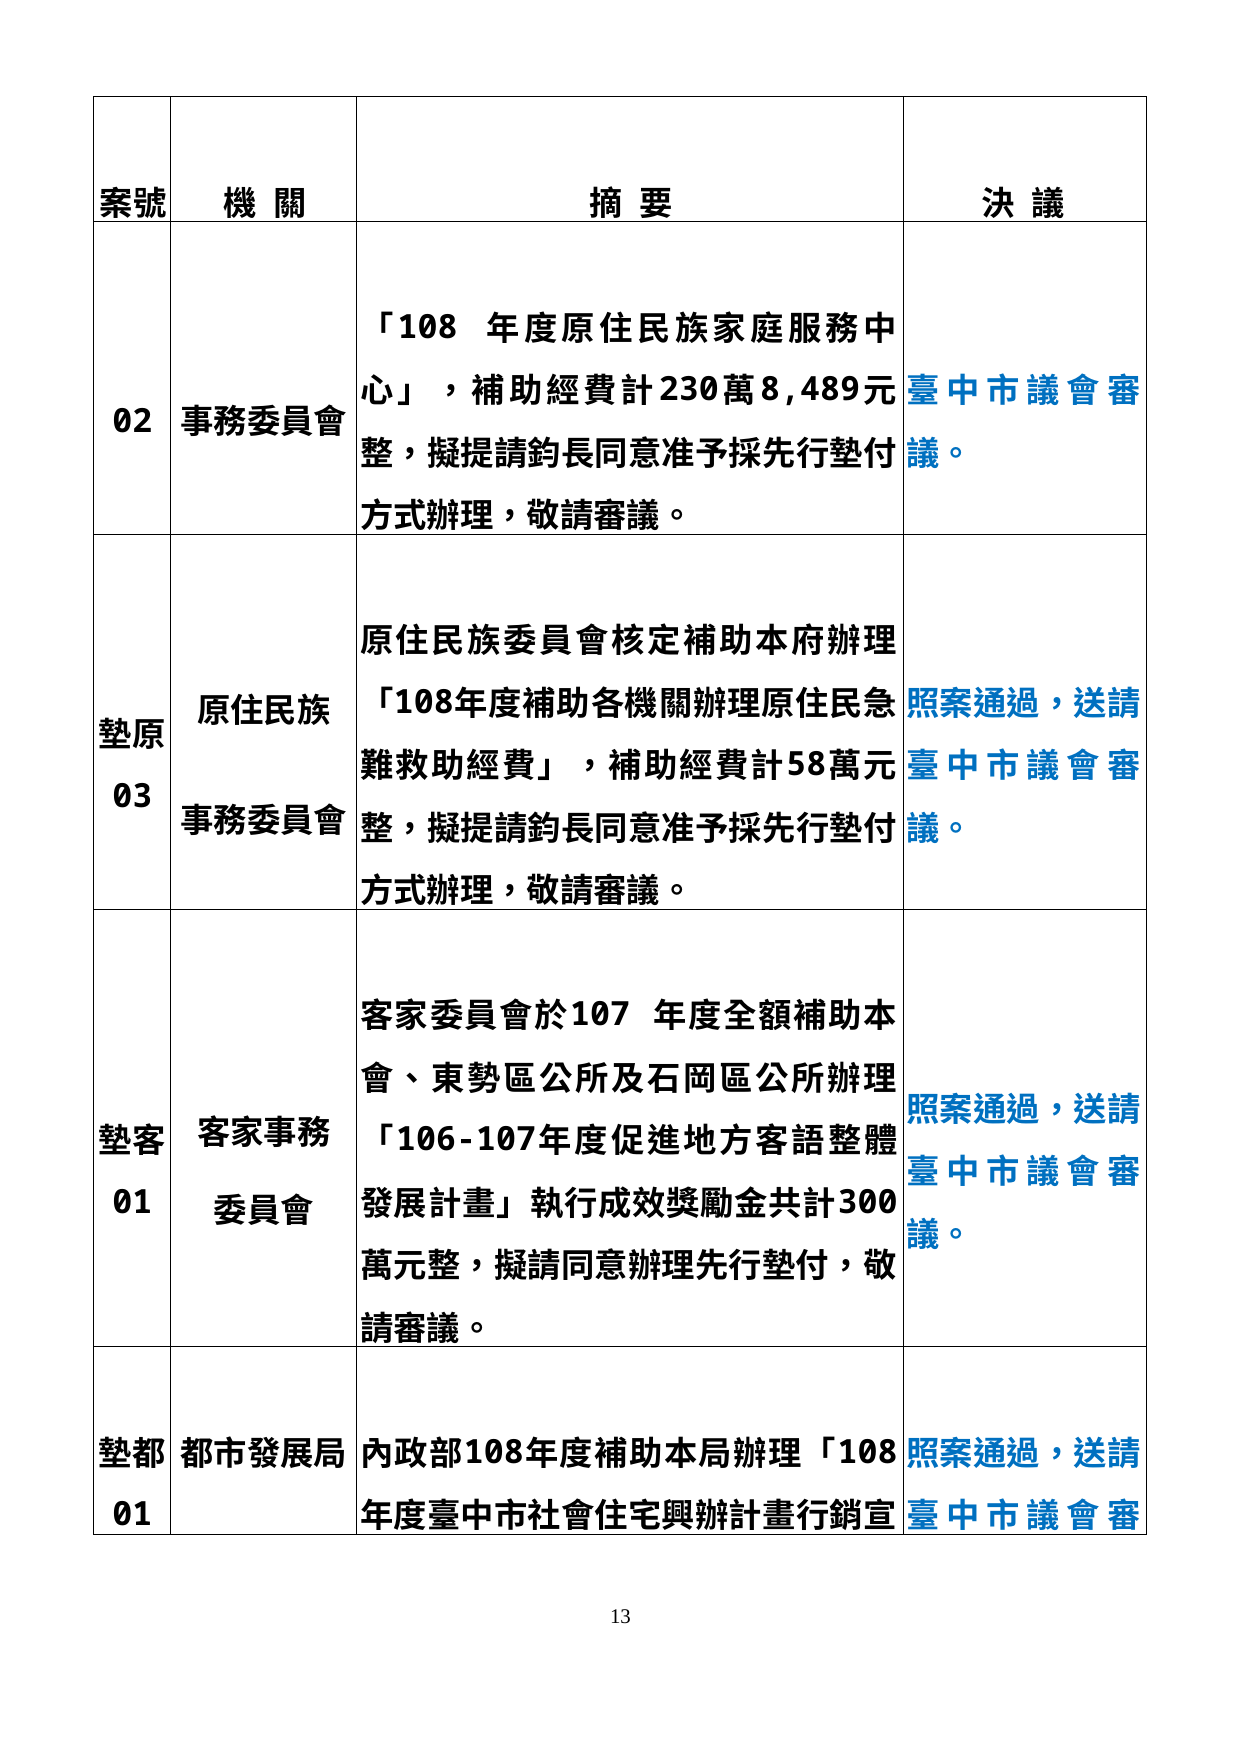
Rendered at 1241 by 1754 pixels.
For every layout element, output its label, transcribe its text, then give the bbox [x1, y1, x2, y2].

table_cell 都市發展局 [171, 1347, 356, 1534]
table_cell 照案通過，送請臺中市議會審議。 [904, 535, 1146, 909]
table_cell 事務委員會 [171, 222, 356, 534]
table_cell 客家委員會於107 年度全額補助本會、東勢區公所及石岡區公所辦理「106-107年度促進地方客語整體發展計畫」執行成效獎勵金共計300 萬元整，擬請同意辦理先行墊付，敬請審議。 [357, 910, 903, 1346]
table_header 案號 [94, 97, 170, 221]
table_cell 02 [94, 222, 170, 534]
table_cell 照案通過，送請臺中市議會審議。 [904, 910, 1146, 1346]
table_cell 客家事務 委員會 [171, 910, 356, 1346]
table_cell 內政部108年度補助本局辦理「108 年度臺中市社會住宅興辦計畫行銷宣 [357, 1347, 903, 1534]
table_header 機 關 [171, 97, 356, 221]
table_header 決 議 [904, 97, 1146, 221]
table_cell 原住民族委員會核定補助本府辦理「108年度補助各機關辦理原住民急難救助經費」，補助經費計58萬元整，擬提請鈞長同意准予採先行墊付方式辦理，敬請審議。 [357, 535, 903, 909]
table_cell 「108 年度原住民族家庭服務中心」，補助經費計230萬8,489元整，擬提請鈞長同意准予採先行墊付方式辦理，敬請審議。 [357, 222, 903, 534]
table_header 摘 要 [357, 97, 903, 221]
table_cell 照案通過，送請臺中市議會審 [904, 1347, 1146, 1534]
table_cell 墊客01 [94, 910, 170, 1346]
table_cell 墊都01 [94, 1347, 170, 1534]
table_cell 臺中市議會審議。 [904, 222, 1146, 534]
table_cell 墊原03 [94, 535, 170, 909]
table_cell 原住民族 事務委員會 [171, 535, 356, 909]
